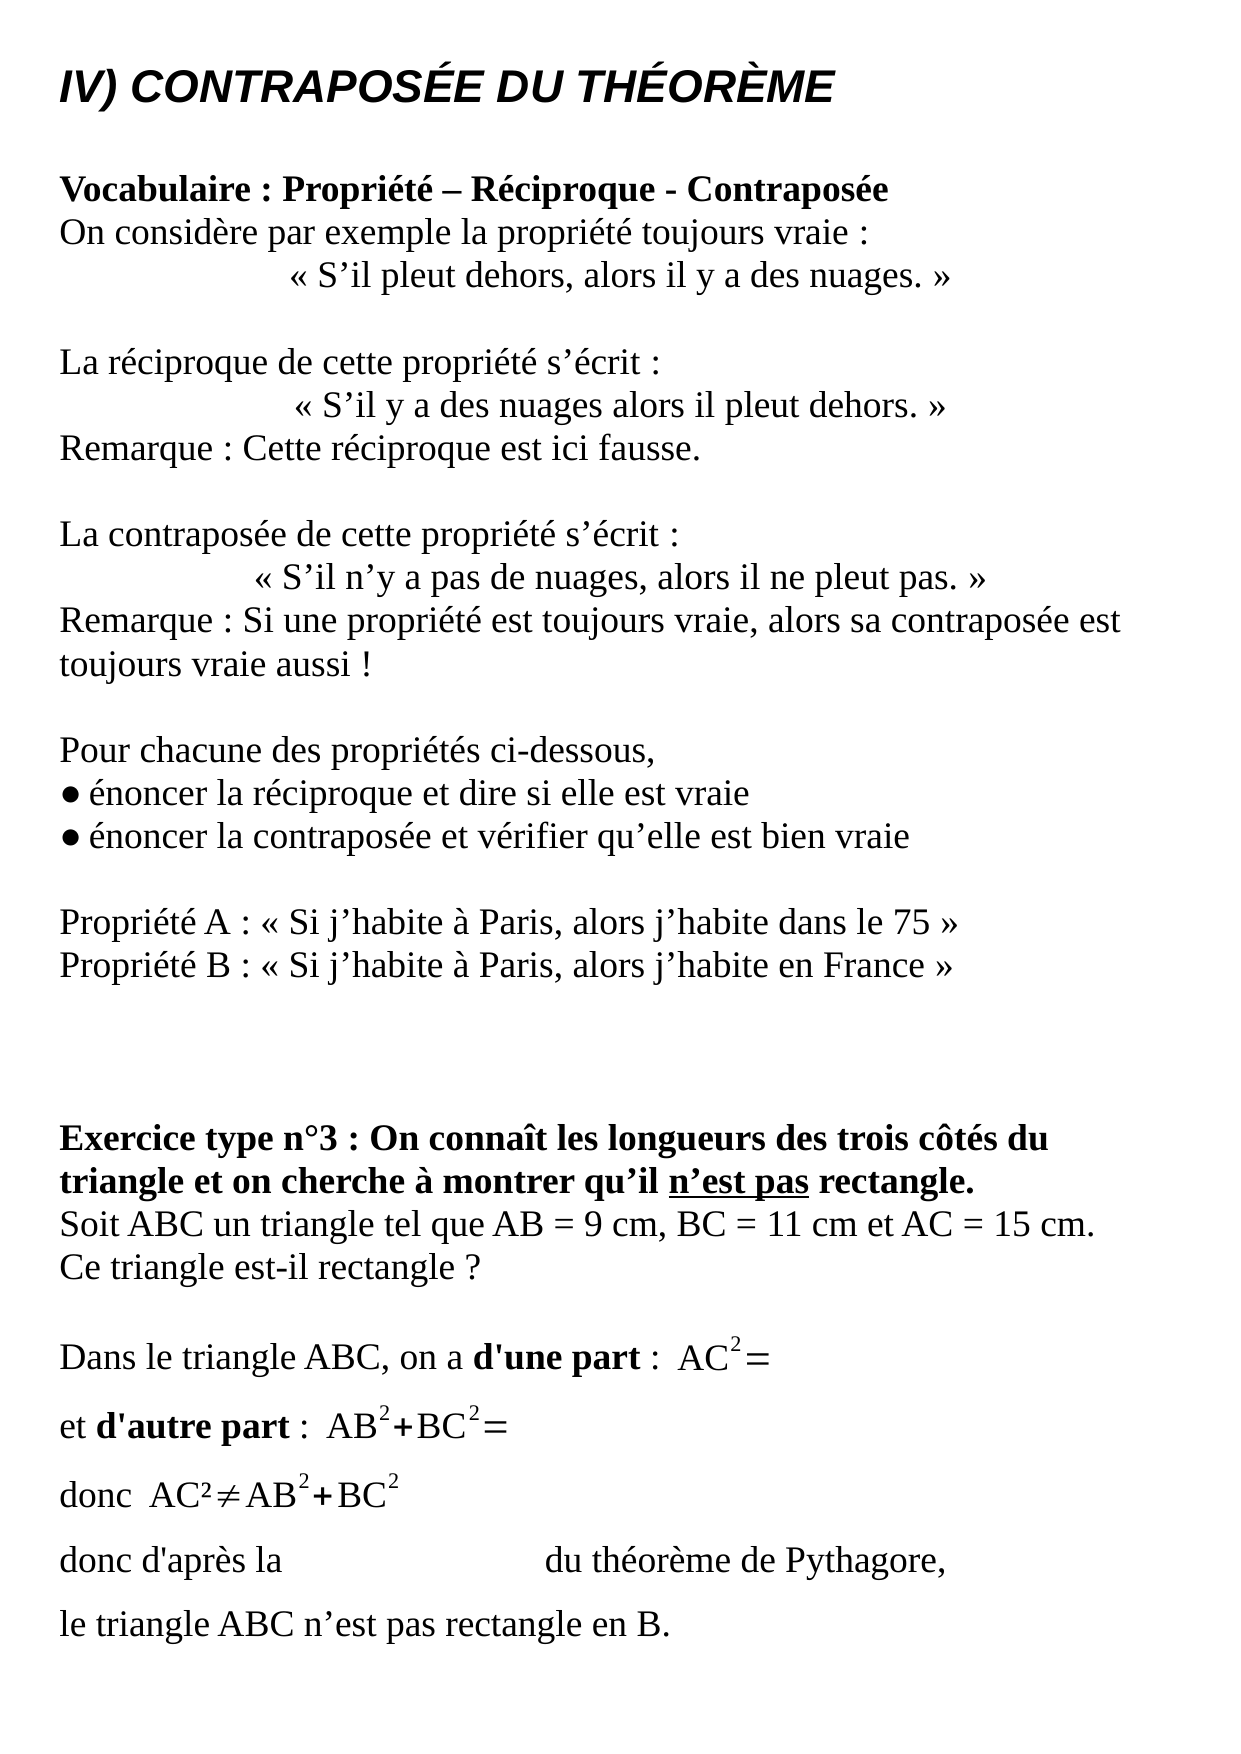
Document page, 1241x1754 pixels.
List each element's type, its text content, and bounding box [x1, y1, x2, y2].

text Exercice type n°3 : On connaît les longueurs des trois côtés du triangle et on cherche à montrer qu’il n’est pas rectangle. [59, 1115, 1181, 1202]
text La réciproque de cette propriété s’écrit : [59, 339, 1181, 382]
text Pour chacune des propriétés ci-dessous, [59, 727, 1181, 770]
text Soit ABC un triangle tel que AB = 9 cm, BC = 11 cm et AC = 15 cm. [59, 1202, 1181, 1245]
list énoncer la contraposée et vérifier qu’elle est bien vraie [59, 813, 1181, 857]
text Propriété B : « Si j’habite à Paris, alors j’habite en France » [59, 943, 1181, 986]
text « S’il pleut dehors, alors il y a des nuages. » [59, 253, 1181, 296]
text Dans le triangle ABC, on a d'une part : [59, 1331, 1181, 1378]
text « S’il n’y a pas de nuages, alors il ne pleut pas. » [59, 555, 1181, 598]
text Remarque : Si une propriété est toujours vraie, alors sa contraposée est toujours vraie aussi ! [59, 598, 1181, 684]
text donc [59, 1468, 1181, 1515]
text et d'autre part : [59, 1400, 1181, 1447]
list énoncer la réciproque et dire si elle est vraie [59, 770, 1181, 813]
text Ce triangle est-il rectangle ? [59, 1245, 1181, 1288]
text donc d'après la du théorème de Pythagore, le triangle ABC n’est pas rectangle en B. [59, 1537, 1181, 1645]
text Propriété A : « Si j’habite à Paris, alors j’habite dans le 75 » [59, 900, 1181, 943]
text Vocabulaire : Propriété – Réciproque - Contraposée [59, 167, 1181, 210]
text Remarque : Cette réciproque est ici fausse. [59, 425, 1181, 468]
list Contraposée du théorème [59, 59, 1181, 112]
text « S’il y a des nuages alors il pleut dehors. » [59, 382, 1181, 425]
text On considère par exemple la propriété toujours vraie : [59, 210, 1181, 253]
text La contraposée de cette propriété s’écrit : [59, 512, 1181, 555]
